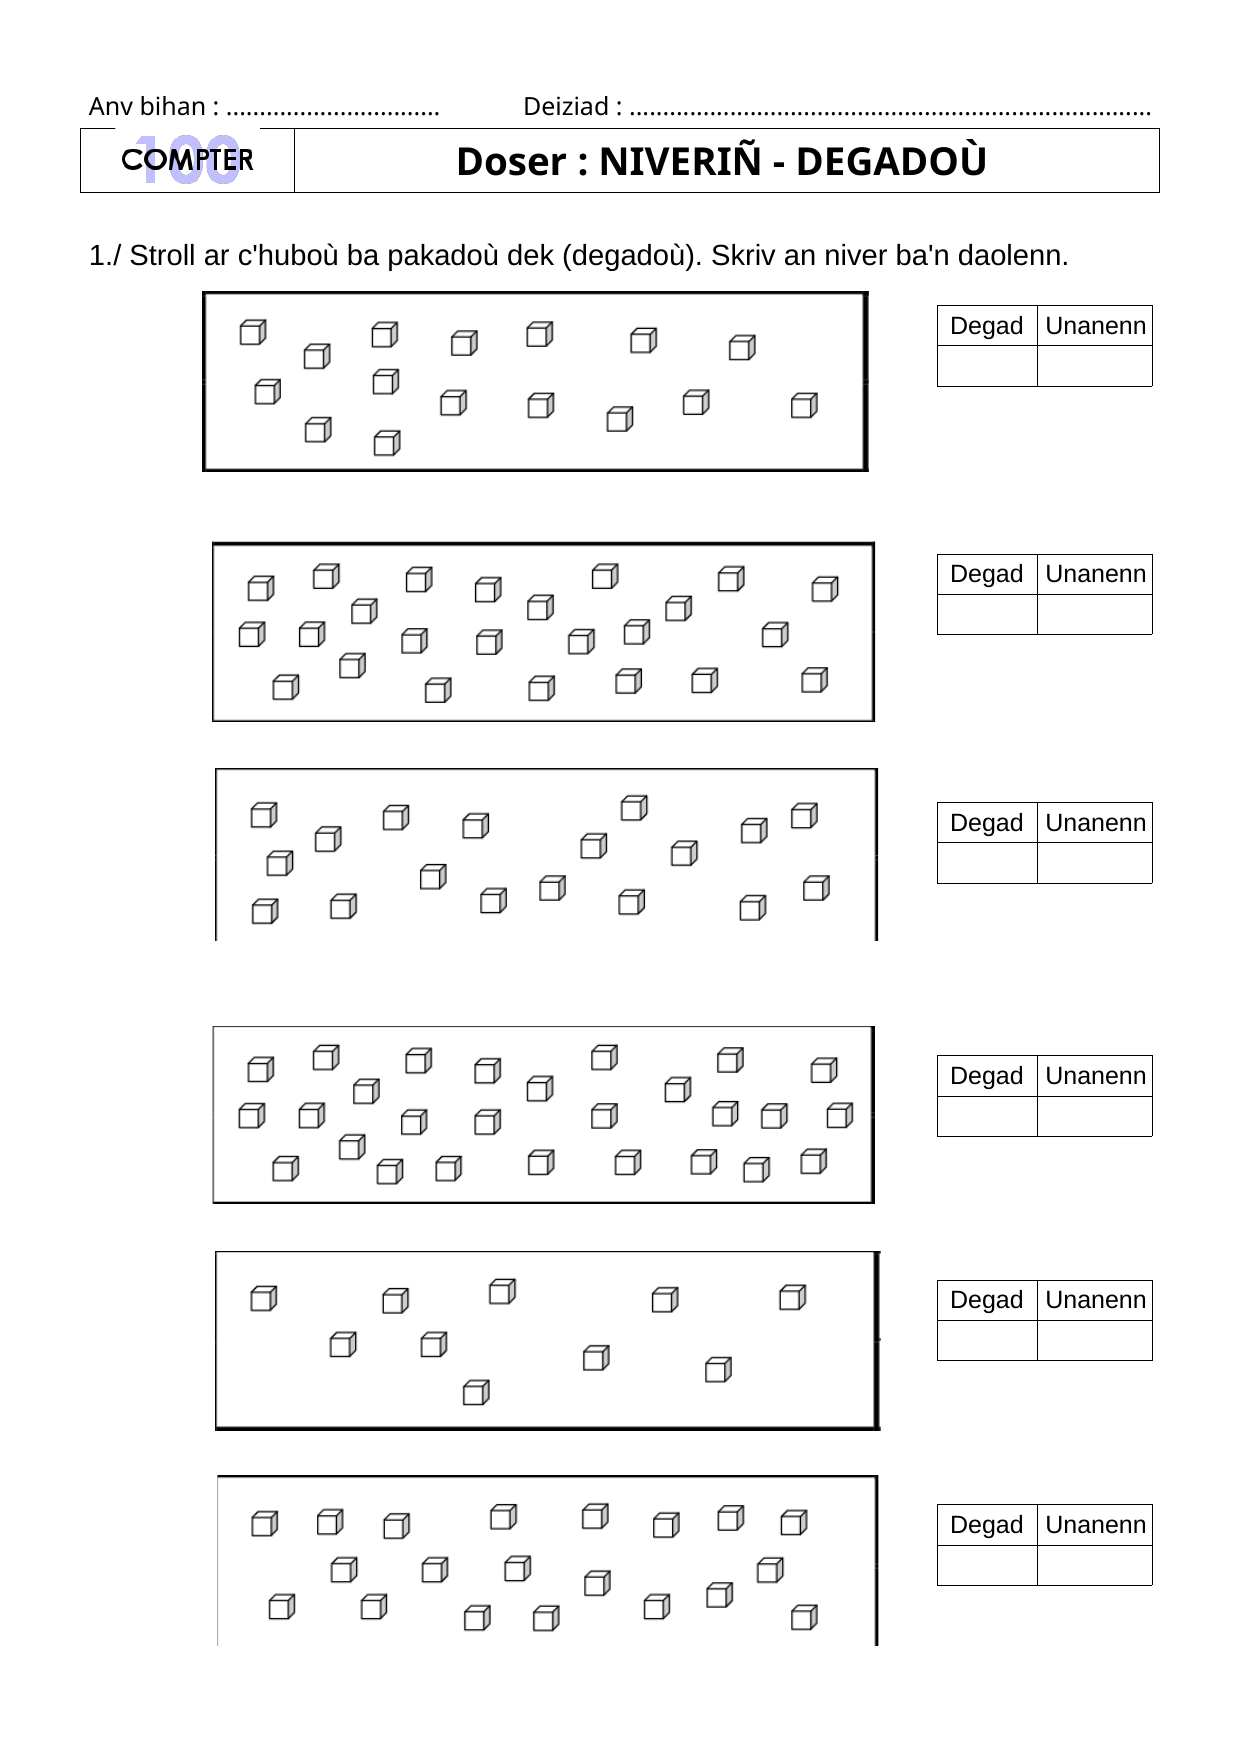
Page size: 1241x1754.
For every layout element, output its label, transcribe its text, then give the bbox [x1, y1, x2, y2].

table_header Degad [938, 1505, 1037, 1544]
table_cell [938, 1546, 1037, 1585]
table_header Unanenn [1038, 555, 1152, 594]
table_cell [1038, 346, 1152, 386]
picture [202, 291, 869, 472]
table_cell [1038, 843, 1152, 883]
table_cell [1038, 595, 1152, 634]
table_header [260, 129, 294, 192]
picture [215, 768, 879, 941]
table_cell [938, 346, 1037, 386]
picture [212, 1026, 875, 1204]
table_header Degad [938, 1281, 1037, 1320]
table_header Degad [938, 306, 1037, 345]
picture [217, 1475, 879, 1646]
table_header Deiziad : .............................................................................. [488, 89, 1159, 123]
text 1./ Stroll ar c'huboù ba pakadoù dek (degadoù). Skriv an niver ba'n daolenn. [89, 238, 1152, 272]
table_cell [1038, 1546, 1152, 1585]
table_header Unanenn [1038, 1505, 1152, 1544]
table_header Unanenn [1038, 1056, 1152, 1096]
picture [212, 541, 876, 722]
table_header Unanenn [1038, 306, 1152, 345]
table_cell [938, 1321, 1037, 1360]
table_cell [938, 843, 1037, 883]
table_header Anv bihan : ................................ [81, 89, 487, 123]
table_header Doser : NIVERIÑ - DEGADOÙ [295, 129, 1159, 192]
table_cell [1038, 1097, 1152, 1136]
table_header Degad [938, 555, 1037, 594]
table_header Unanenn [1038, 1281, 1152, 1320]
table_cell [938, 1097, 1037, 1136]
table_header [81, 129, 115, 192]
picture [115, 128, 260, 192]
table_header Unanenn [1038, 803, 1152, 842]
picture [215, 1251, 881, 1431]
table_cell [938, 595, 1037, 634]
table_cell [1038, 1321, 1152, 1360]
table_header Degad [938, 803, 1037, 842]
table_header Degad [938, 1056, 1037, 1096]
